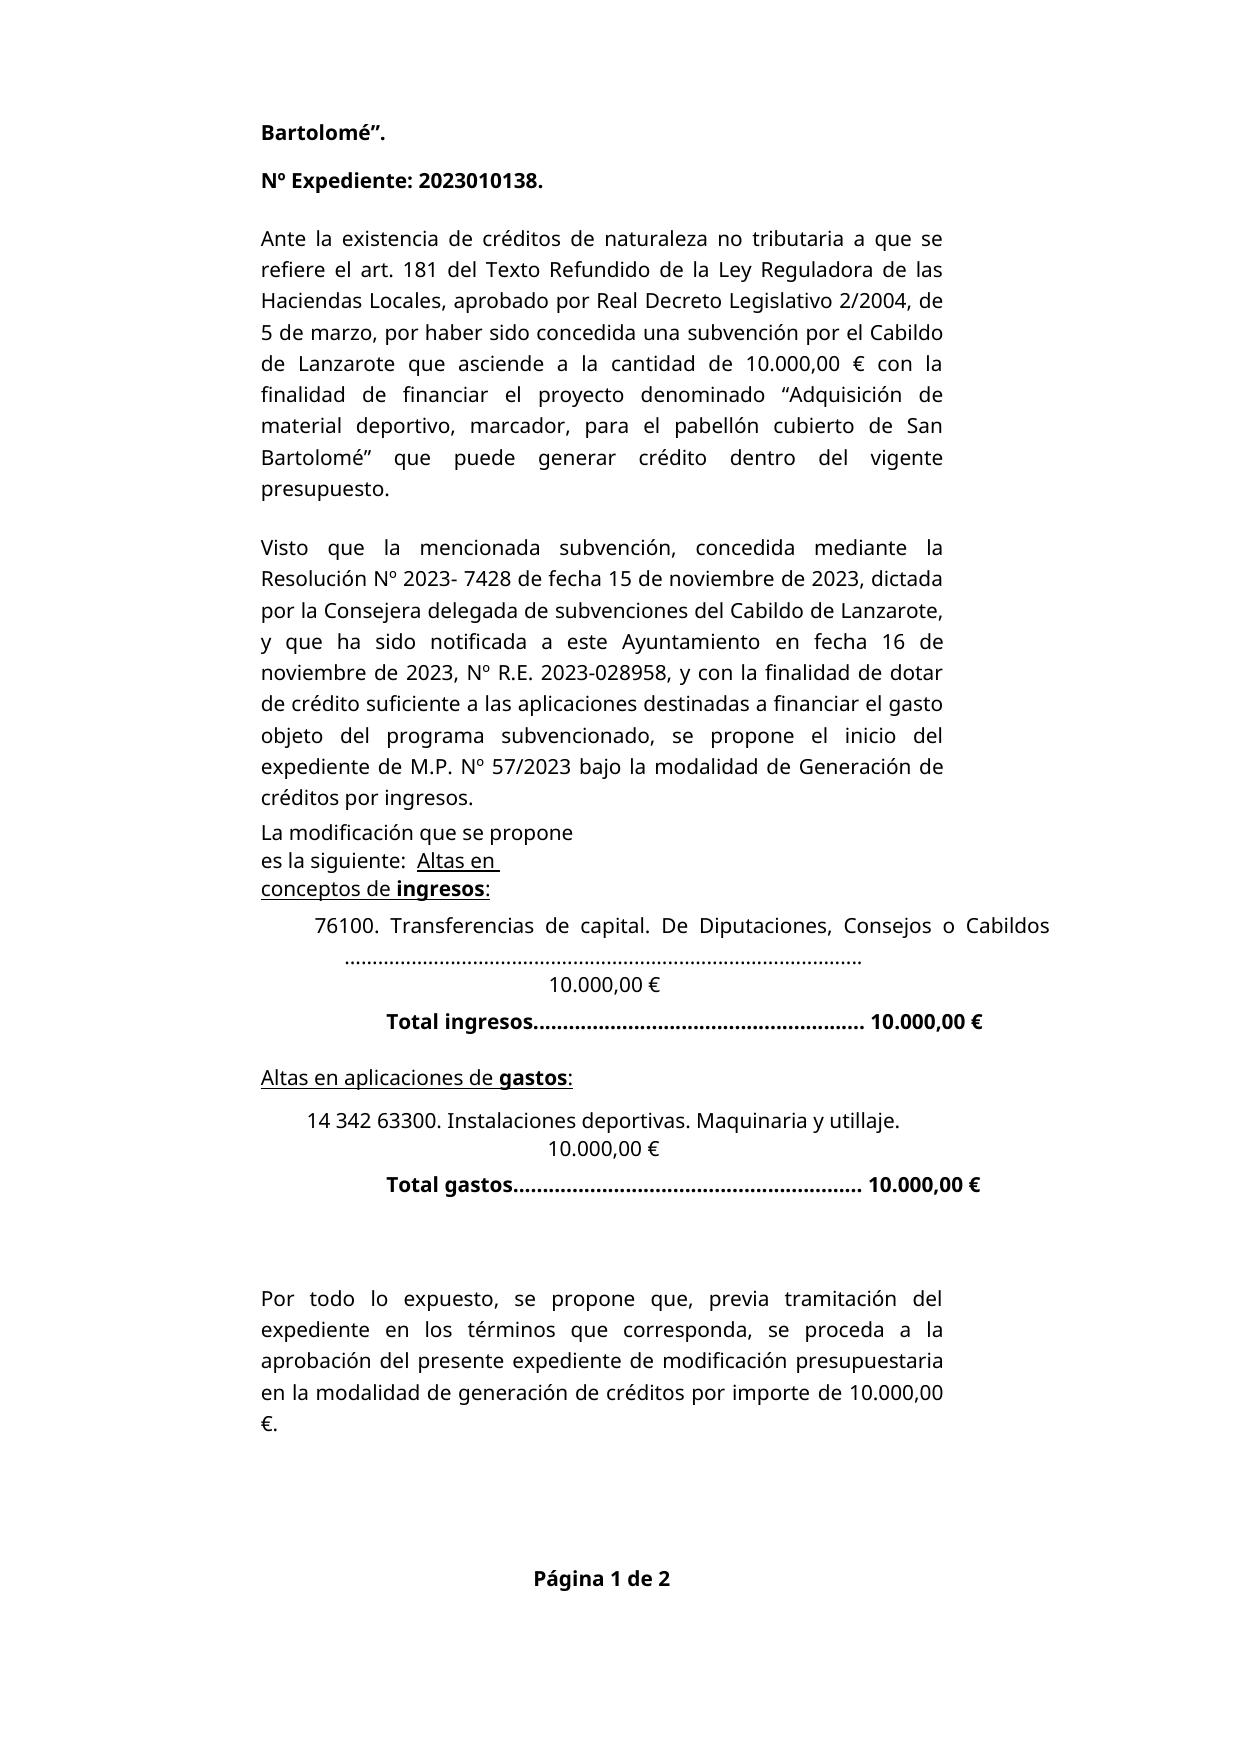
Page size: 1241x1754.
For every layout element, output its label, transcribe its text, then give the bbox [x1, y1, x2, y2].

text Total gastos........................................................... 10.000,00 € [386, 1171, 1122, 1199]
text 14 342 63300. Instalaciones deportivas. Maquinaria y utillaje. 10.000,00 € [294, 1106, 912, 1163]
text Nº Expediente: 2023010138. [261, 167, 1122, 195]
text Visto que la mencionada subvención, concedida mediante la Resolución Nº 2023- 7428 de fecha 15 de noviembre de 2023, dictada por la Consejera delegada de subvenciones del Cabildo de Lanzarote, y que ha sido notificada a este Ayuntamiento en fecha 16 de noviembre de 2023, Nº R.E. 2023-028958, y con la finalidad de dotar de crédito suficiente a las aplicaciones destinadas a financiar el gasto objeto del programa subvencionado, se propone el inicio del expediente de M.P. Nº 57/2023 bajo la modalidad de Generación de créditos por ingresos. [261, 533, 944, 812]
text Altas en aplicaciones de gastos: [261, 1063, 1122, 1092]
text 76100. Transferencias de capital. De Diputaciones, Consejos o Cabildos [314, 911, 1122, 939]
text ............................................................................................. 10.000,00 € [296, 942, 912, 999]
text La modificación que se propone es la siguiente: Altas en conceptos de ingresos: [261, 818, 595, 903]
text Página 1 de 2 [291, 1564, 912, 1592]
text Ante la existencia de créditos de naturaleza no tributaria a que se refiere el art. 181 del Texto Refundido de la Ley Reguladora de las Haciendas Locales, aprobado por Real Decreto Legislativo 2/2004, de 5 de marzo, por haber sido concedida una subvención por el Cabildo de Lanzarote que asciende a la cantidad de 10.000,00 € con la finalidad de financiar el proyecto denominado “Adquisición de material deportivo, marcador, para el pabellón cubierto de San Bartolomé” que puede generar crédito dentro del vigente presupuesto. [261, 224, 944, 502]
text Total ingresos........................................................ 10.000,00 € [386, 1007, 1122, 1035]
text Por todo lo expuesto, se propone que, previa tramitación del expediente en los términos que corresponda, se proceda a la aprobación del presente expediente de modificación presupuestaria en la modalidad de generación de créditos por importe de 10.000,00 €. [261, 1284, 944, 1437]
text Bartolomé”. [261, 118, 943, 147]
